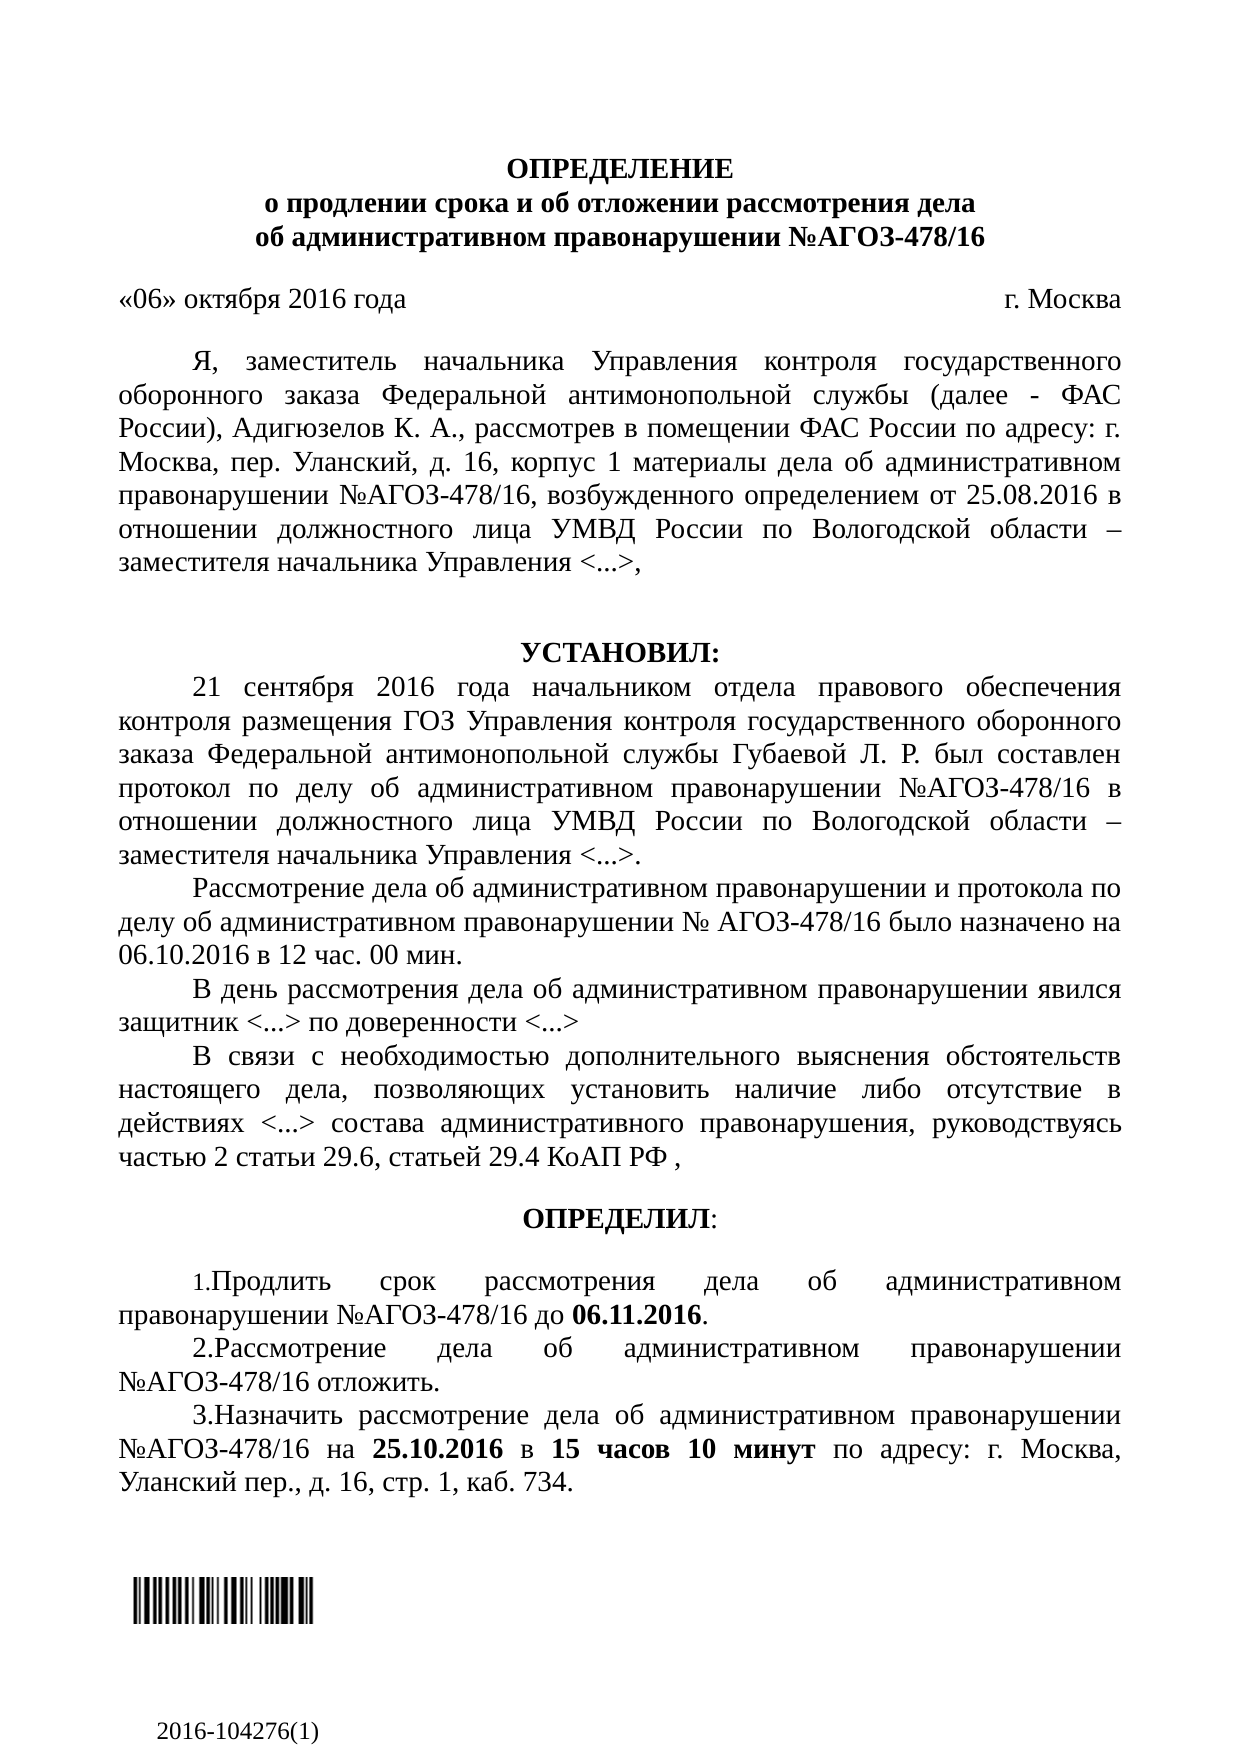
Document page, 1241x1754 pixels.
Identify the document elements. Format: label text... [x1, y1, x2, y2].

picture [118, 1577, 331, 1624]
text Рассмотрение дела об административном правонарушении и протокола по делу об административном правонарушении № АГОЗ-478/16 было назначено на 06.10.2016 в 12 час. 00 мин. [118, 870, 1122, 971]
text ОПРЕДЕЛИЛ: [118, 1201, 1122, 1234]
text «06» октября 2016 года г. Москва [118, 281, 1122, 314]
text В связи с необходимостью дополнительного выяснения обстоятельств настоящего дела, позволяющих установить наличие либо отсутствие в действиях <...> состава административного правонарушения, руководствуясь частью 2 статьи 29.6, статьей 29.4 КоАП РФ , [118, 1038, 1122, 1172]
text 1.Продлить срок рассмотрения дела об административном правонарушении №АГОЗ-478/16 до 06.11.2016. [118, 1263, 1122, 1330]
text об административном правонарушении №АГОЗ-478/16 [118, 219, 1122, 252]
text ОПРЕДЕЛЕНИЕ [118, 152, 1122, 185]
text 21 сентября 2016 года начальником отдела правового обеспечения контроля размещения ГОЗ Управления контроля государственного оборонного заказа Федеральной антимонопольной службы Губаевой Л. Р. был составлен протокол по делу об административном правонарушении №АГОЗ-478/16 в отношении должностного лица УМВД России по Вологодской области – заместителя начальника Управления <...>. [118, 669, 1122, 870]
text УСТАНОВИЛ: [118, 636, 1122, 669]
text В день рассмотрения дела об административном правонарушении явился защитник <...> по доверенности <...> [118, 971, 1122, 1038]
text 3.Назначить рассмотрение дела об административном правонарушении №АГОЗ-478/16 на 25.10.2016 в 15 часов 10 минут по адресу: г. Москва, Уланский пер., д. 16, стр. 1, каб. 734. [118, 1397, 1122, 1498]
text о продлении срока и об отложении рассмотрения дела [118, 185, 1122, 219]
text 2.Рассмотрение дела об административном правонарушении №АГОЗ-478/16 отложить. [118, 1330, 1122, 1397]
text Я, заместитель начальника Управления контроля государственного оборонного заказа Федеральной антимонопольной службы (далее - ФАС России), Адигюзелов К. А., рассмотрев в помещении ФАС России по адресу: г. Москва, пер. Уланский, д. 16, корпус 1 материалы дела об административном правонарушении №АГОЗ-478/16, возбужденного определением от 25.08.2016 в отношении должностного лица УМВД России по Вологодской области – заместителя начальника Управления <...>, [118, 343, 1122, 578]
